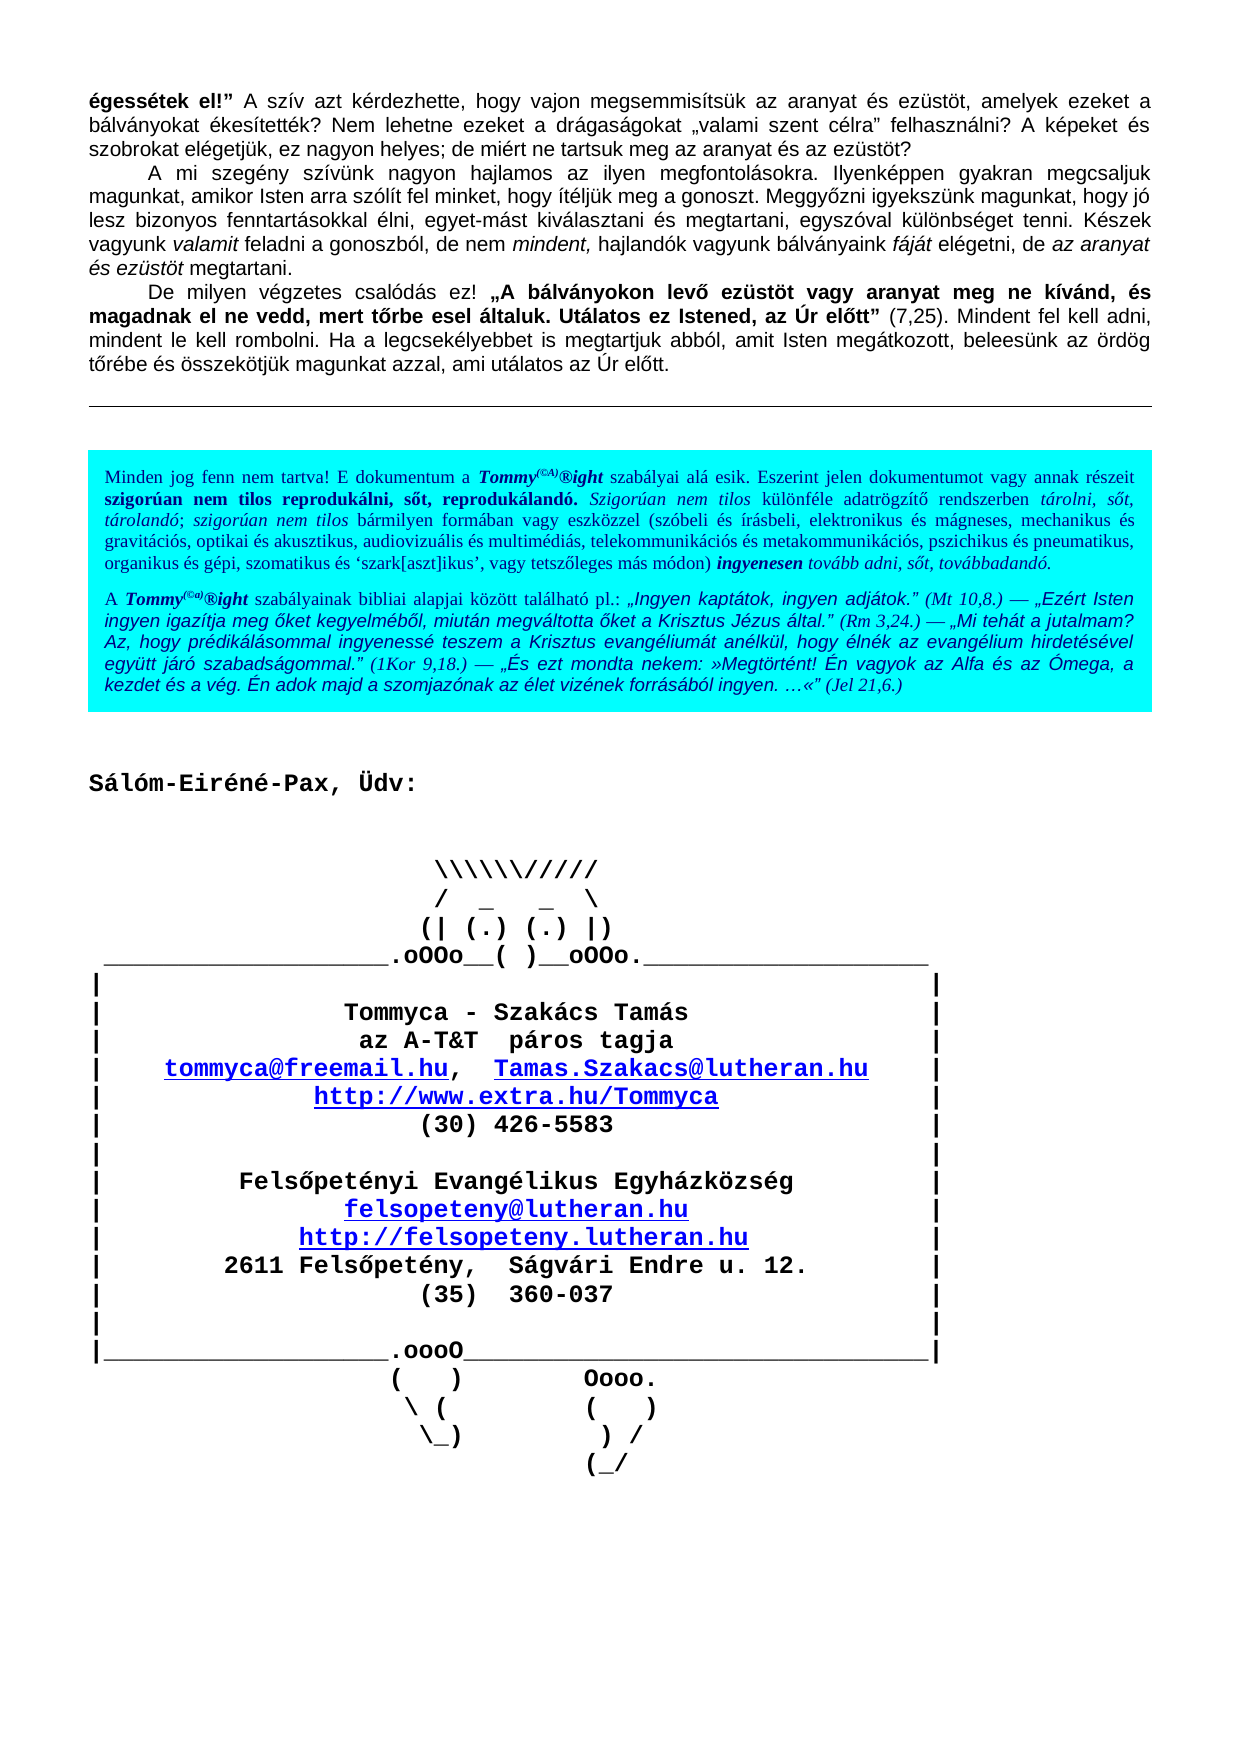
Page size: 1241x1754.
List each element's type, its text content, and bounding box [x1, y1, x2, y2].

text De milyen végzetes csalódás ez! „A bálványokon levő ezüstöt vagy aranyat meg ne kívánd, és magadnak el ne vedd, mert tőrbe esel általuk. Utálatos ez Istened, az Úr előtt” (7,25). Mindent fel kell adni, mindent le kell rombolni. Ha a legcsekélyebbet is megtartjuk abból, amit Isten megátkozott, beleesünk az ördög tőrébe és összekötjük magunkat azzal, ami utálatos az Úr előtt. [88, 280, 1152, 376]
text égessétek el!” A szív azt kérdezhette, hogy vajon megsemmisítsük az aranyat és ezüstöt, amelyek ezeket a bálványokat ékesítették? Nem lehetne ezeket a drágaságokat „valami szent célra” felhasználni? A képeket és szobrokat elégetjük, ez nagyon helyes; de miért ne tartsuk meg az aranyat és az ezüstöt? [88, 88, 1152, 160]
text A mi szegény szívünk nagyon hajlamos az ilyen megfontolásokra. Ilyenképpen gyakran megcsaljuk magunkat, amikor Isten arra szólít fel minket, hogy ítéljük meg a gonoszt. Meggyőzni igyekszünk magunkat, hogy jó lesz bizonyos fenntartásokkal élni, egyet-mást kiválasztani és megtartani, egyszóval különbséget tenni. Készek vagyunk valamit feladni a gonoszból, de nem mindent, hajlandók vagyunk bálványaink fáját elégetni, de az aranyat és ezüstöt megtartani. [88, 160, 1152, 280]
text Minden jog fenn nem tartva! E dokumentum a Tommy(©A)®ight szabályai alá esik. Eszerint jelen dokumentumot vagy annak részeit szigorúan nem tilos reprodukálni, sőt, reprodukálandó. Szigorúan nem tilos különféle adatrögzítő rendszerben tárolni, sőt, tárolandó; szigorúan nem tilos bármilyen formában vagy eszközzel (szóbeli és írásbeli, elektronikus és mágneses, mechanikus és gravitációs, optikai és akusztikus, audiovizuális és multimédiás, telekommunikációs és metakommunikációs, pszichikus és pneumatikus, organikus és gépi, szomatikus és ‘szark[aszt]ikus’, vagy tetszőleges más módon) ingyenesen tovább adni, sőt, továbbadandó. [90, 451, 1151, 572]
text A Tommy(©a)®ight szabályainak bibliai alapjai között található pl.: „Ingyen kaptátok, ingyen adjátok.” (Mt 10,8.) ― „Ezért Isten ingyen igazítja meg őket kegyelméből, miután megváltotta őket a Krisztus Jézus által.” (Rm 3,24.) ― „Mi tehát a jutalmam? Az, hogy prédikálásommal ingyenessé teszem a Krisztus evangéliumát anélkül, hogy élnék az evangélium hirdetésével együtt járó szabadságommal.” (1Kor 9,18.) ― „És ezt mondta nekem: »Megtörtént! Én vagyok az Alfa és az Ómega, a kezdet és a vég. Én adok majd a szomjazónak az élet vizének forrásából ingyen. …«” (Jel 21,6.) [90, 572, 1151, 711]
text Sálóm-Eiréné-Pax, Üdv: [88, 771, 1152, 799]
text \\\\\\///// / _ _ \ (| (.) (.) |) ___________________.oOOo__( )__oOOo.___________________ | | | Tommyca - Szakács Tamás | | az A-T&T páros tagja | | tommyca@freemail.hu, Tamas.Szakacs@lutheran.hu | | http://www.extra.hu/Tommyca | | (30) 426-5583 | | | | Felsőpetényi Evangélikus Egyházközség | | felsopeteny@lutheran.hu | | http://felsopeteny.lutheran.hu | | 2611 Felsőpetény, Ságvári Endre u. 12. | | (35) 360-037 | | | |___________________.oooO_______________________________| ( ) Oooo. \ ( ( ) \_) ) / (_/ [88, 858, 1152, 1479]
